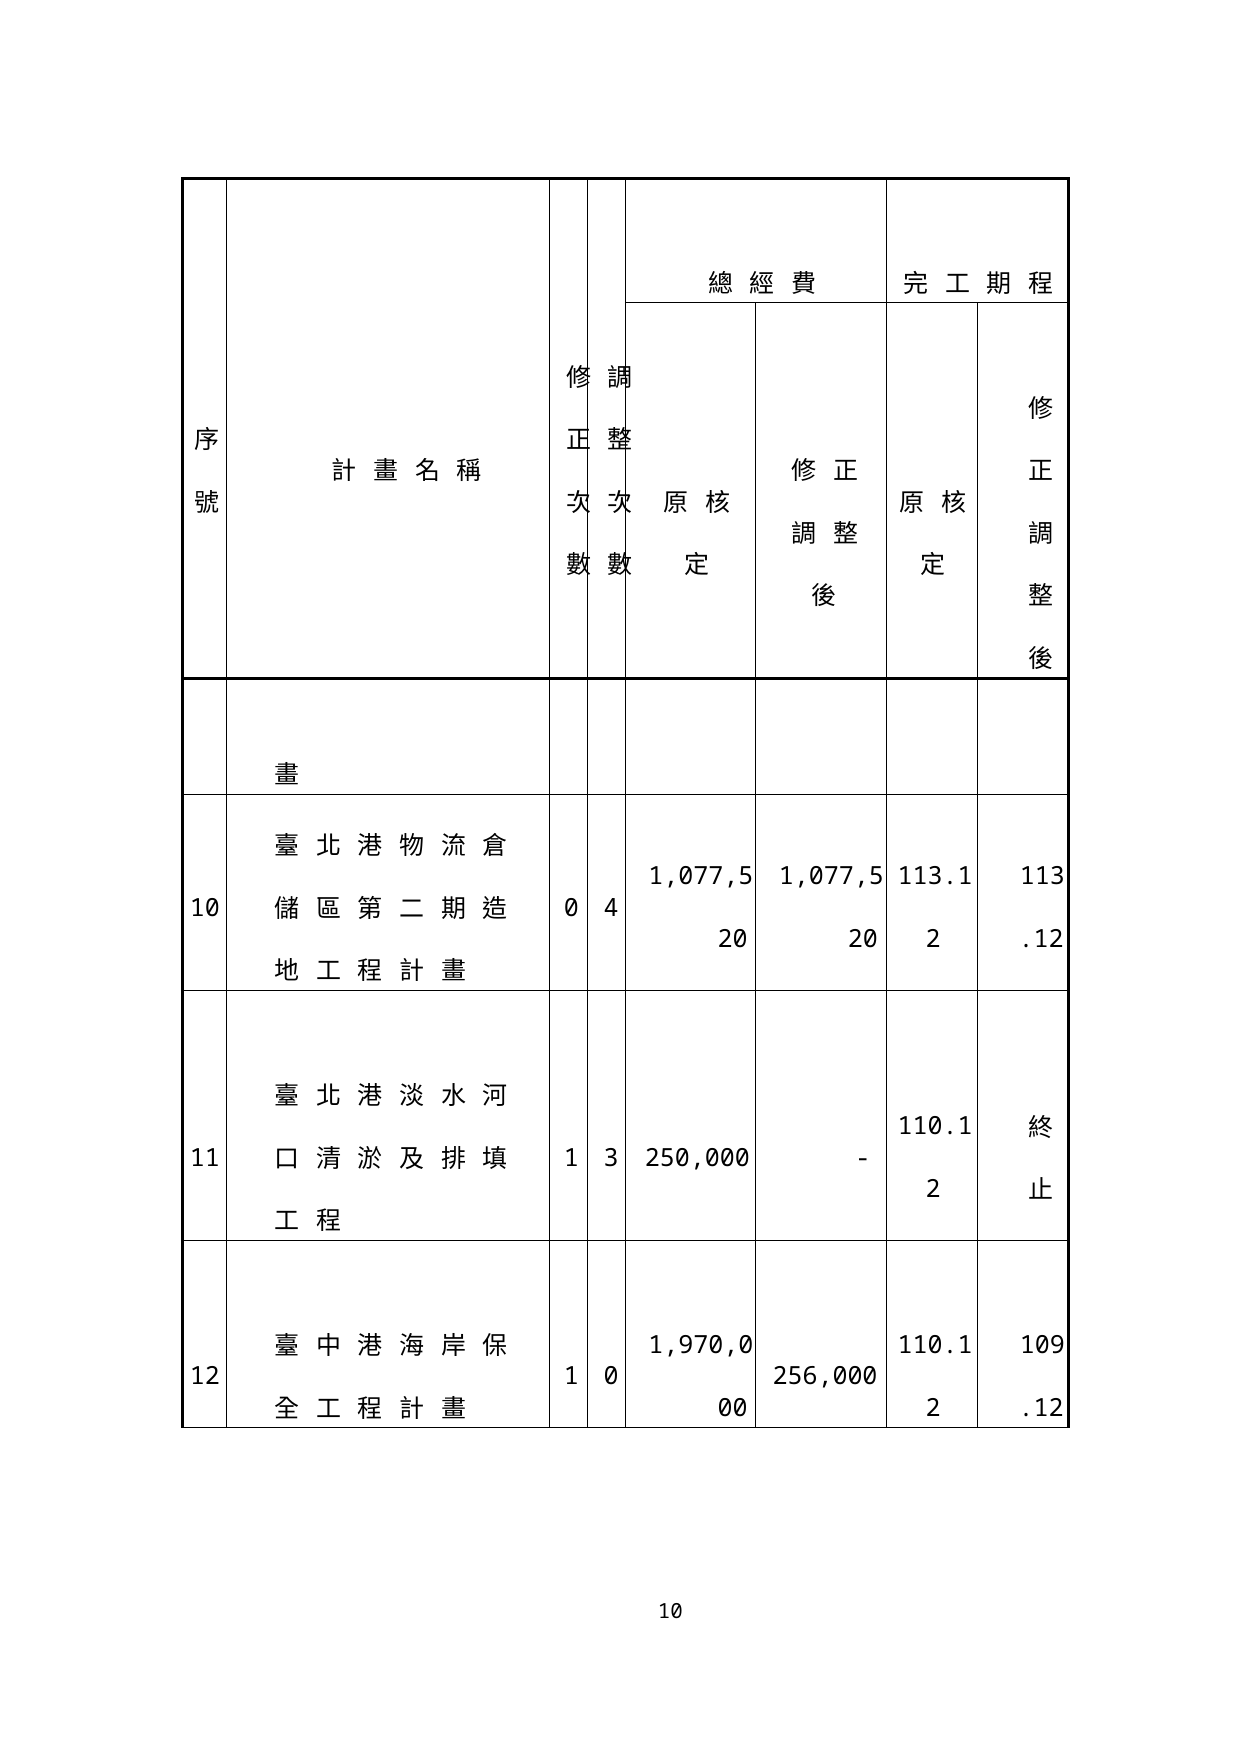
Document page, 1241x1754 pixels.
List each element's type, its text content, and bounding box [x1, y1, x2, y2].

table_header 計畫名稱 [227, 180, 549, 677]
table_cell 修正調整後 [756, 303, 886, 677]
table_cell 4 [588, 795, 625, 990]
table_header 總經費 [626, 180, 886, 302]
table_cell 113.12 [978, 795, 1067, 990]
table_cell 終止 [978, 991, 1067, 1240]
table_cell 原核定 [887, 303, 977, 677]
table_cell [588, 680, 625, 794]
table_cell 1,077,520 [756, 795, 886, 990]
table_cell [887, 680, 977, 794]
table_cell 臺中港海岸保全工程計畫 [227, 1241, 549, 1427]
table_header 調整次數 [588, 180, 625, 677]
table_cell 12 [184, 1241, 226, 1427]
table_cell 畫 [227, 680, 549, 794]
table_header 完工期程 [887, 180, 1067, 302]
table_cell 1 [550, 1241, 587, 1427]
table_cell - [756, 991, 886, 1240]
table_cell [756, 680, 886, 794]
table_header 修正次數 [550, 180, 587, 677]
table_cell 臺北港淡水河口清淤及排填工程 [227, 991, 549, 1240]
table_cell 113.12 [887, 795, 977, 990]
table_cell 250,000 [626, 991, 755, 1240]
table_cell 1,970,000 [626, 1241, 755, 1427]
table_cell 110.12 [887, 1241, 977, 1427]
table_cell 0 [588, 1241, 625, 1427]
table_cell 1 [550, 991, 587, 1240]
table_cell 10 [184, 795, 226, 990]
table_cell 修正調整後 [978, 303, 1067, 677]
table_cell 原核定 [626, 303, 755, 677]
table_cell [550, 680, 587, 794]
table_cell 11 [184, 991, 226, 1240]
table_cell [978, 680, 1067, 794]
table_cell 1,077,520 [626, 795, 755, 990]
table_header 序號 [184, 180, 226, 677]
table_cell 110.12 [887, 991, 977, 1240]
table_cell 3 [588, 991, 625, 1240]
table_cell [184, 680, 226, 794]
table_cell 臺北港物流倉儲區第二期造地工程計畫 [227, 795, 549, 990]
table_cell 0 [550, 795, 587, 990]
table_cell 256,000 [756, 1241, 886, 1427]
table_cell 109.12 [978, 1241, 1067, 1427]
table_cell [626, 680, 755, 794]
